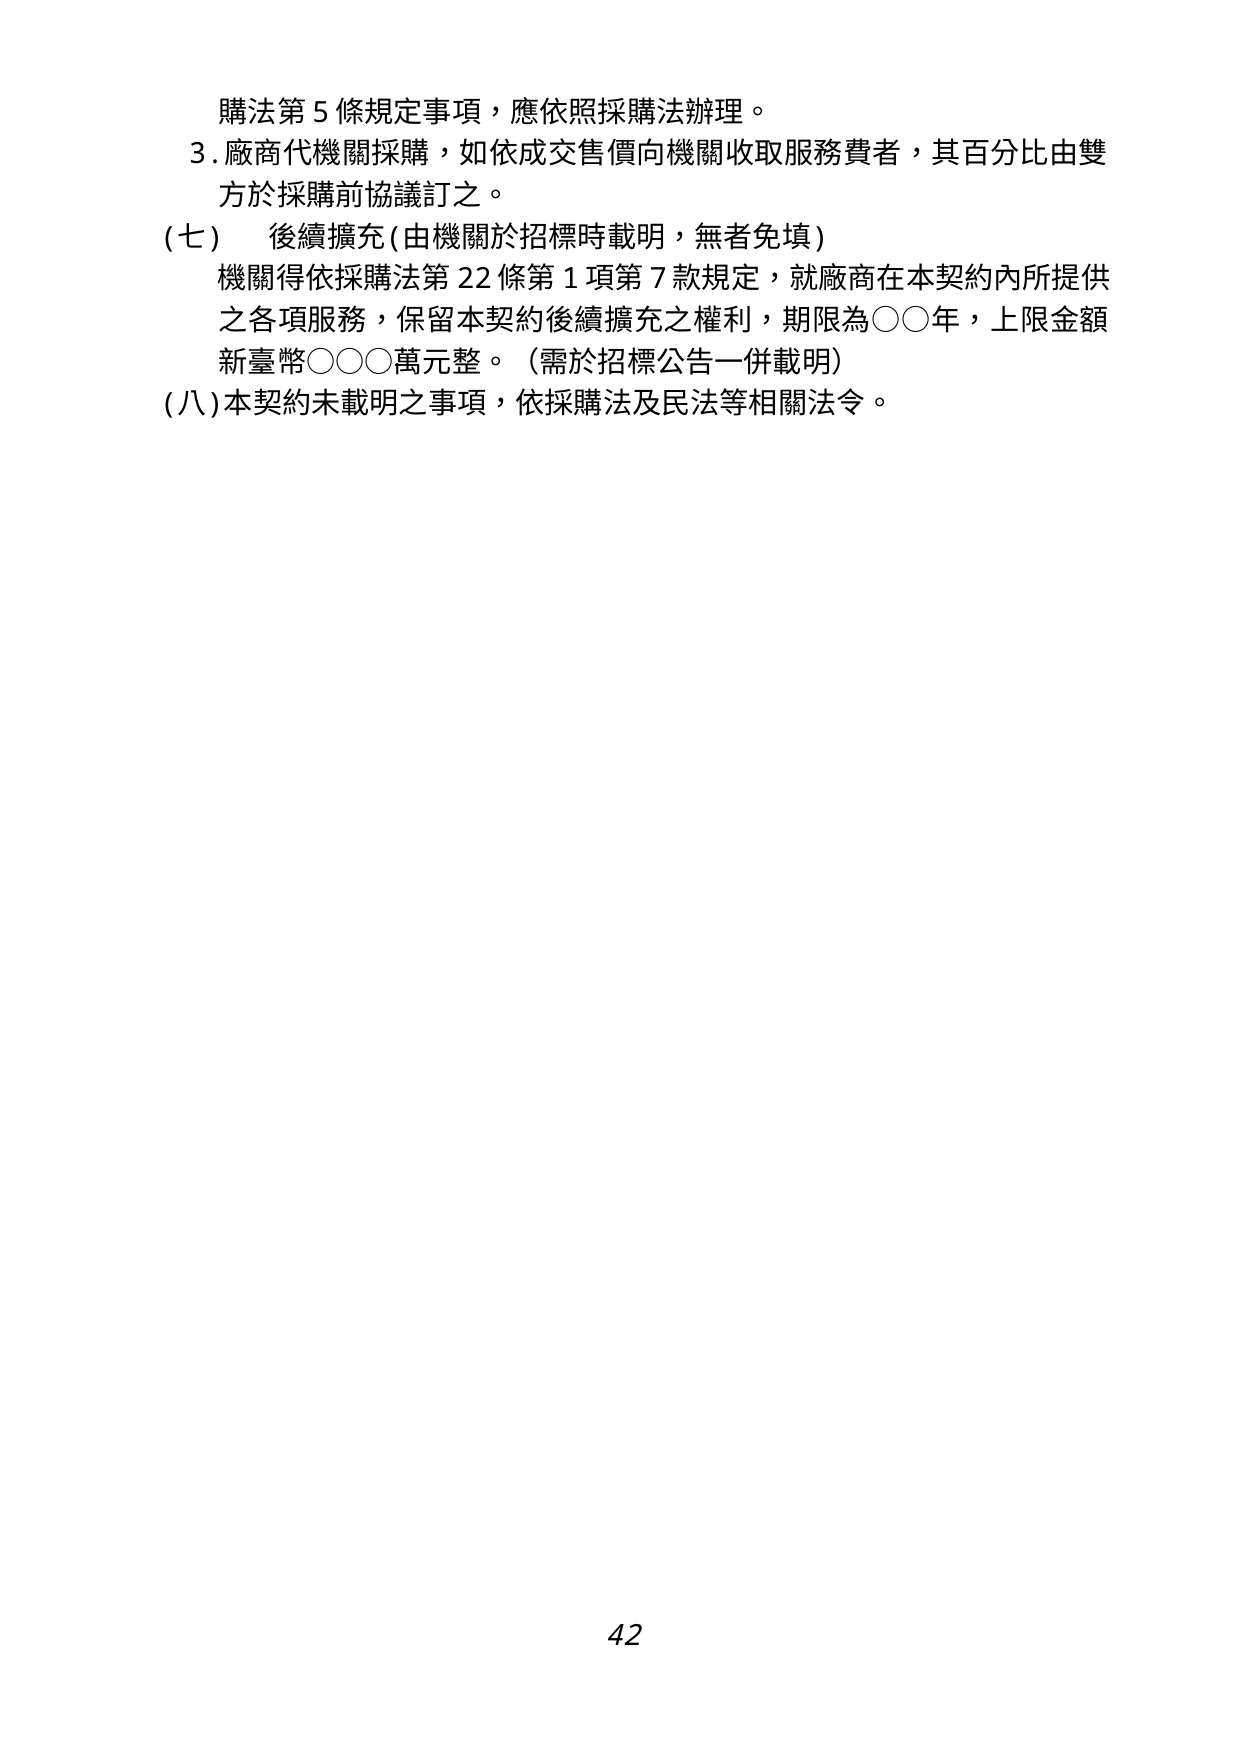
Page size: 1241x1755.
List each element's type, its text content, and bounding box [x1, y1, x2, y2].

text 3.廠商代機關採購，如依成交售價向機關收取服務費者，其百分比由雙方於採購前協議訂之。 [189, 130, 1110, 214]
text (七) 後續擴充(由機關於招標時載明，無者免填) [159, 214, 1110, 255]
text 機關得依採購法第22條第1項第7款規定，就廠商在本契約內所提供之各項服務，保留本契約後續擴充之權利，期限為○○年，上限金額新臺幣○○○萬元整。（需於招標公告一併載明） [217, 255, 1110, 380]
text 購法第5條規定事項，應依照採購法辦理。 [189, 89, 1110, 130]
text (八)本契約未載明之事項，依採購法及民法等相關法令。 [159, 380, 1110, 422]
